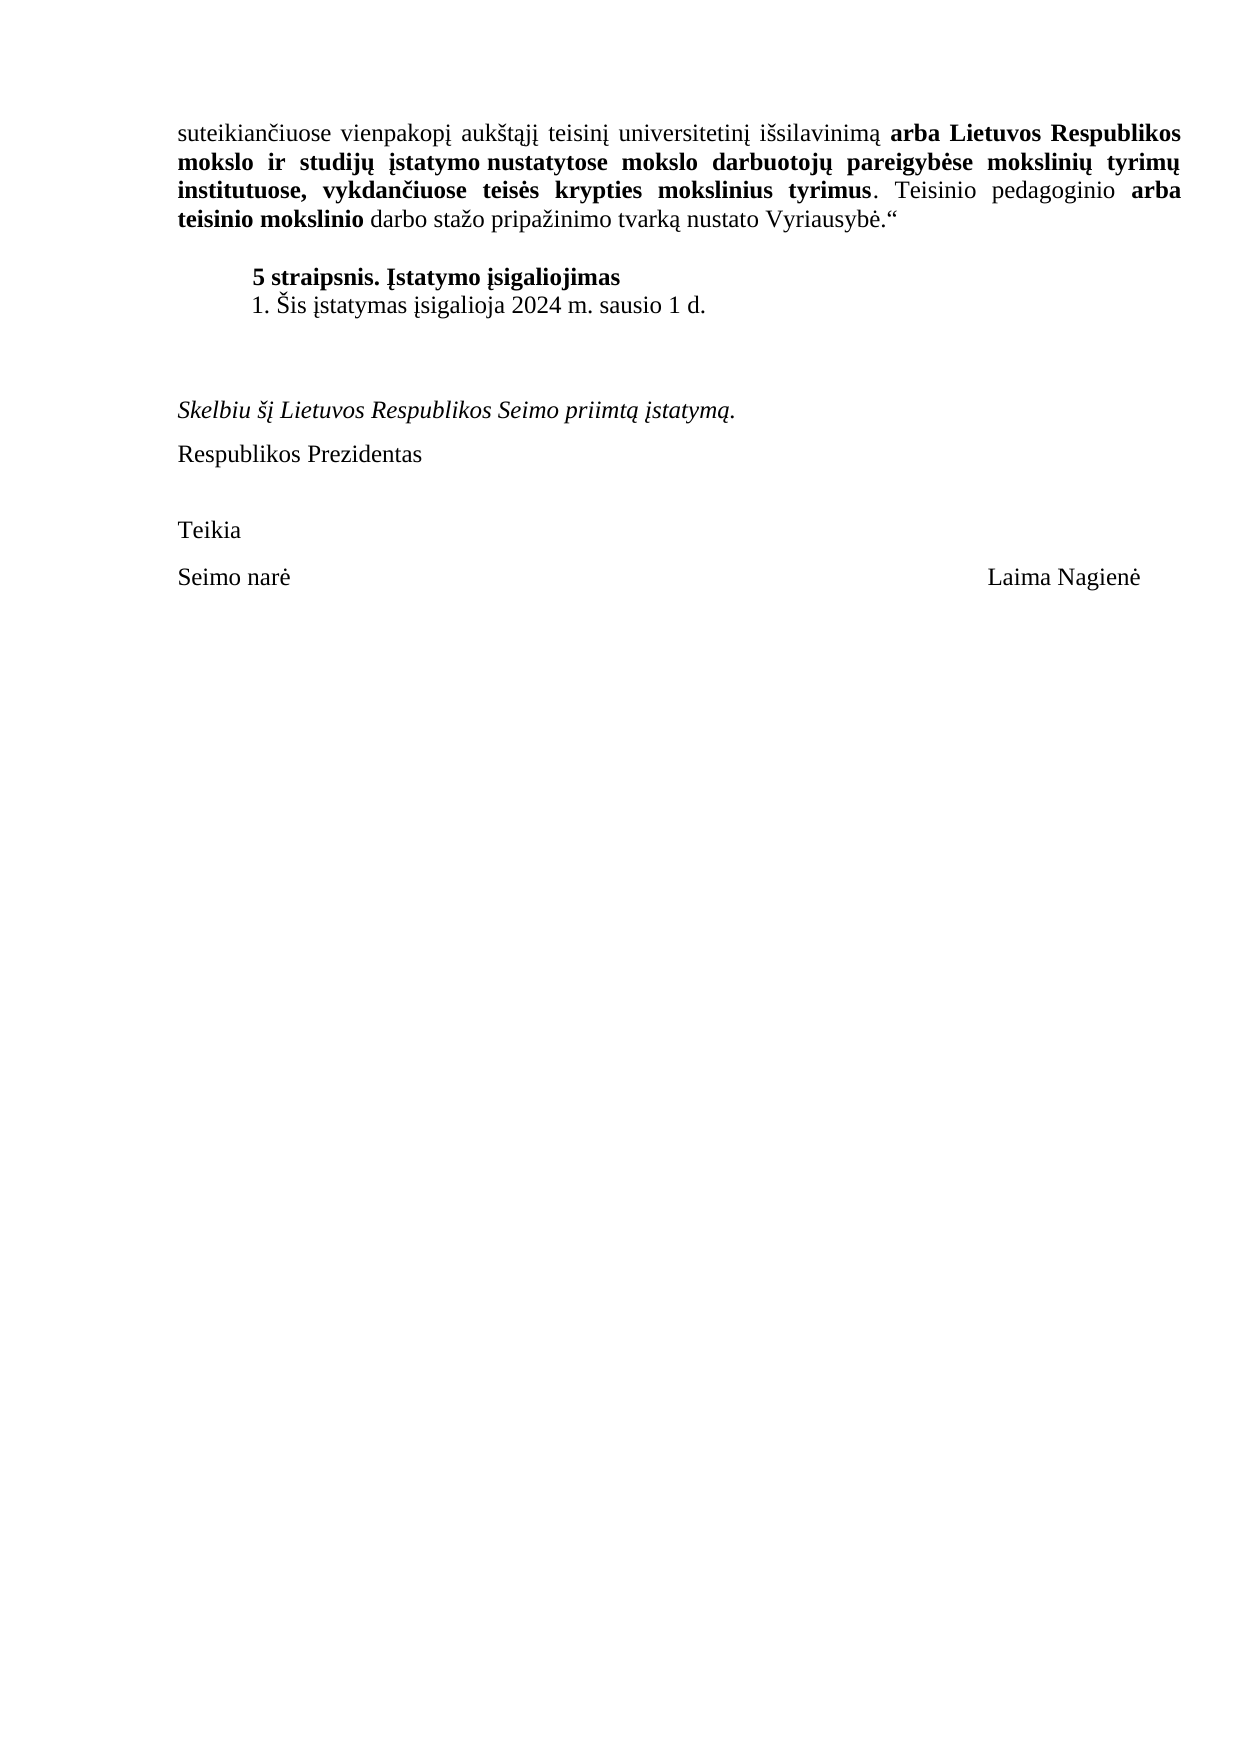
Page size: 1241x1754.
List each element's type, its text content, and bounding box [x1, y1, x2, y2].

text suteikiančiuose vienpakopį aukštąjį teisinį universitetinį išsilavinimą arba Lietuvos Respublikos mokslo ir studijų įstatymo nustatytose mokslo darbuotojų pareigybėse mokslinių tyrimų institutuose, vykdančiuose teisės krypties mokslinius tyrimus. Teisinio pedagoginio arba teisinio mokslinio darbo stažo pripažinimo tvarką nustato Vyriausybė.“ [177, 118, 1181, 233]
text Respublikos Prezidentas [177, 439, 1181, 467]
text 5 straipsnis. Įstatymo įsigaliojimas [252, 262, 1181, 291]
text Teikia [177, 515, 1181, 544]
text Seimo narė Laima Nagienė [177, 562, 1181, 591]
text Skelbiu šį Lietuvos Respublikos Seimo priimtą įstatymą. [177, 396, 1181, 424]
text 1. Šis įstatymas įsigalioja 2024 m. sausio 1 d. [177, 291, 1181, 319]
